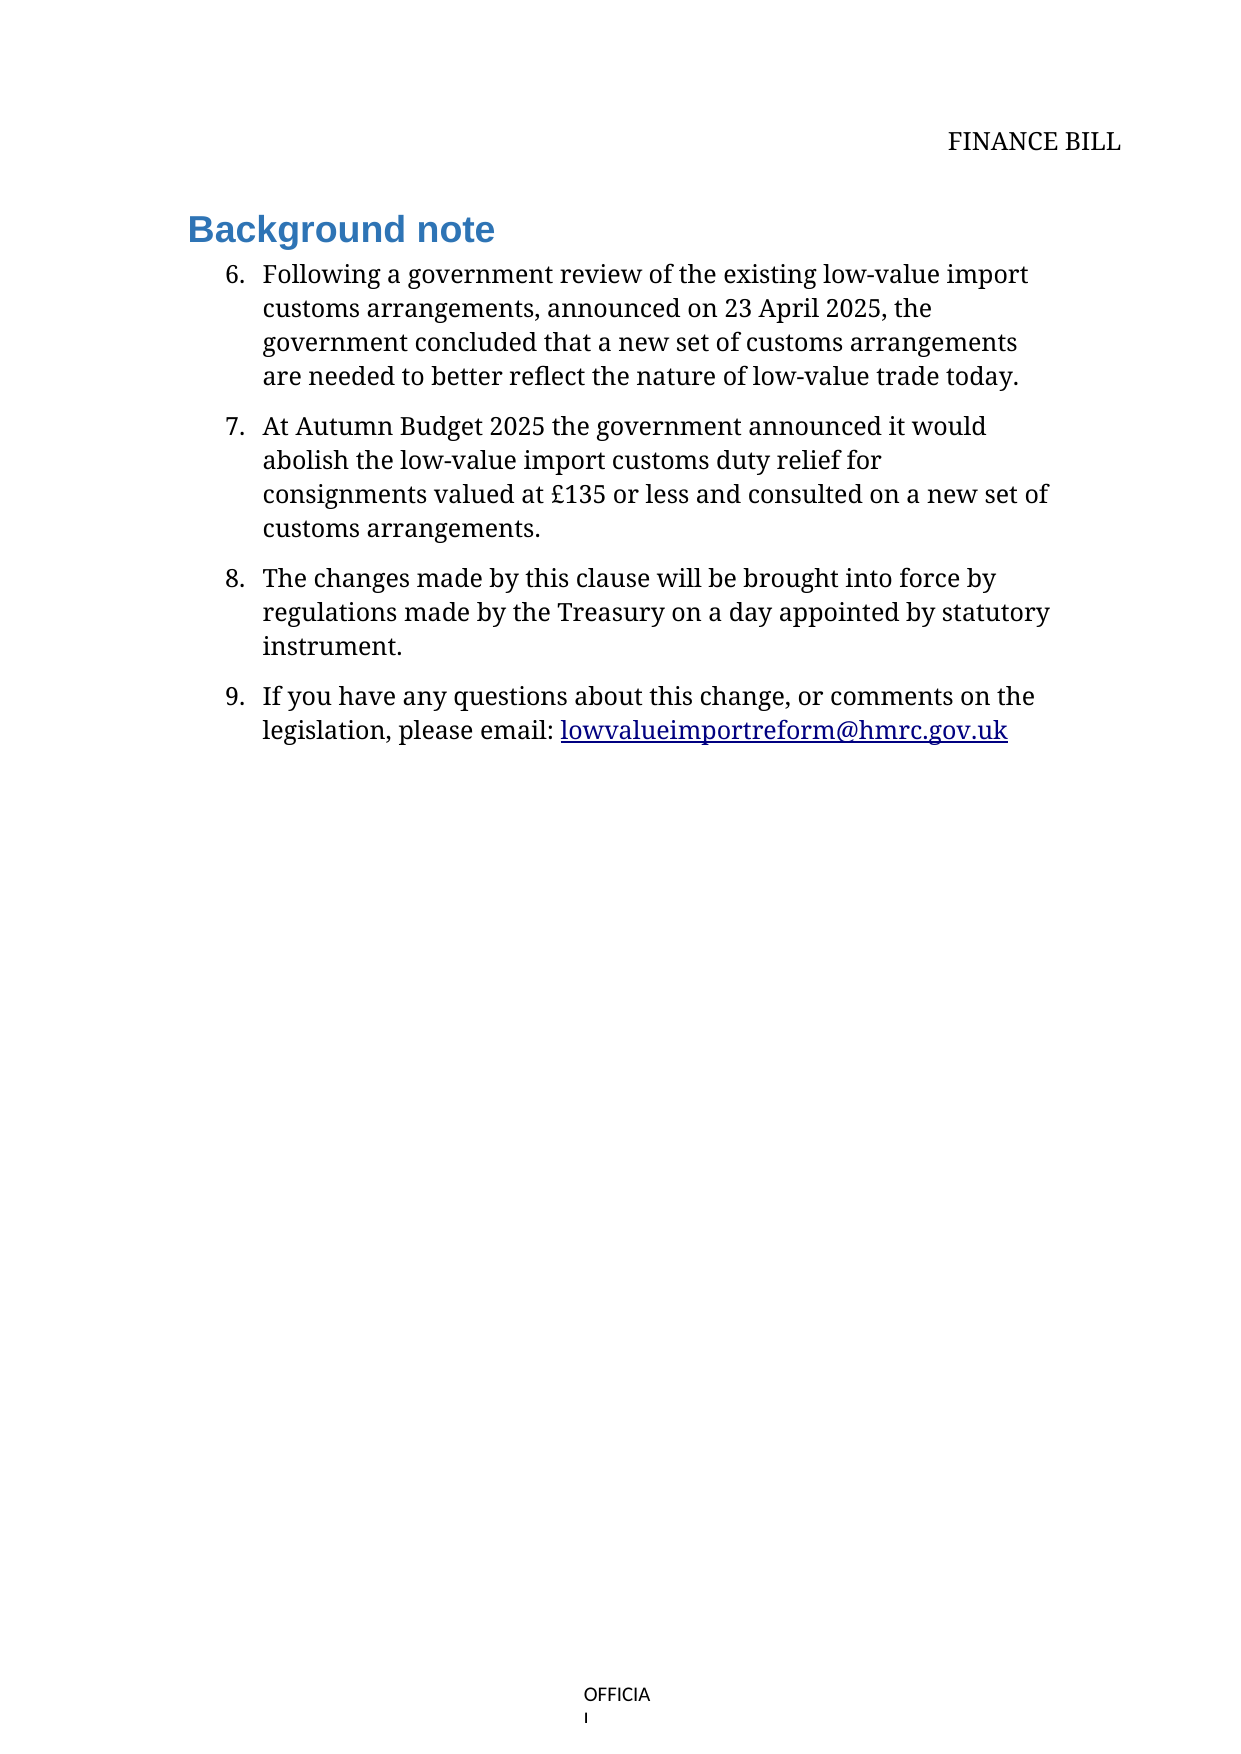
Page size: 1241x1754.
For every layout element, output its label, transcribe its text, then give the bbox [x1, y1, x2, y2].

list If you have any questions about this change, or comments on the legislation, please email: lowvalueimportreform@hmrc.gov.uk [225, 678, 1053, 746]
subtitle Background note [187, 207, 1053, 250]
list Following a government review of the existing low-value import customs arrangements, announced on 23 April 2025, the government concluded that a new set of customs arrangements are needed to better reflect the nature of low-value trade today. [225, 257, 1053, 393]
list The changes made by this clause will be brought into force by regulations made by the Treasury on a day appointed by statutory instrument. [225, 561, 1053, 663]
list At Autumn Budget 2025 the government announced it would abolish the low-value import customs duty relief for consignments valued at £135 or less and consulted on a new set of customs arrangements. [225, 409, 1053, 545]
